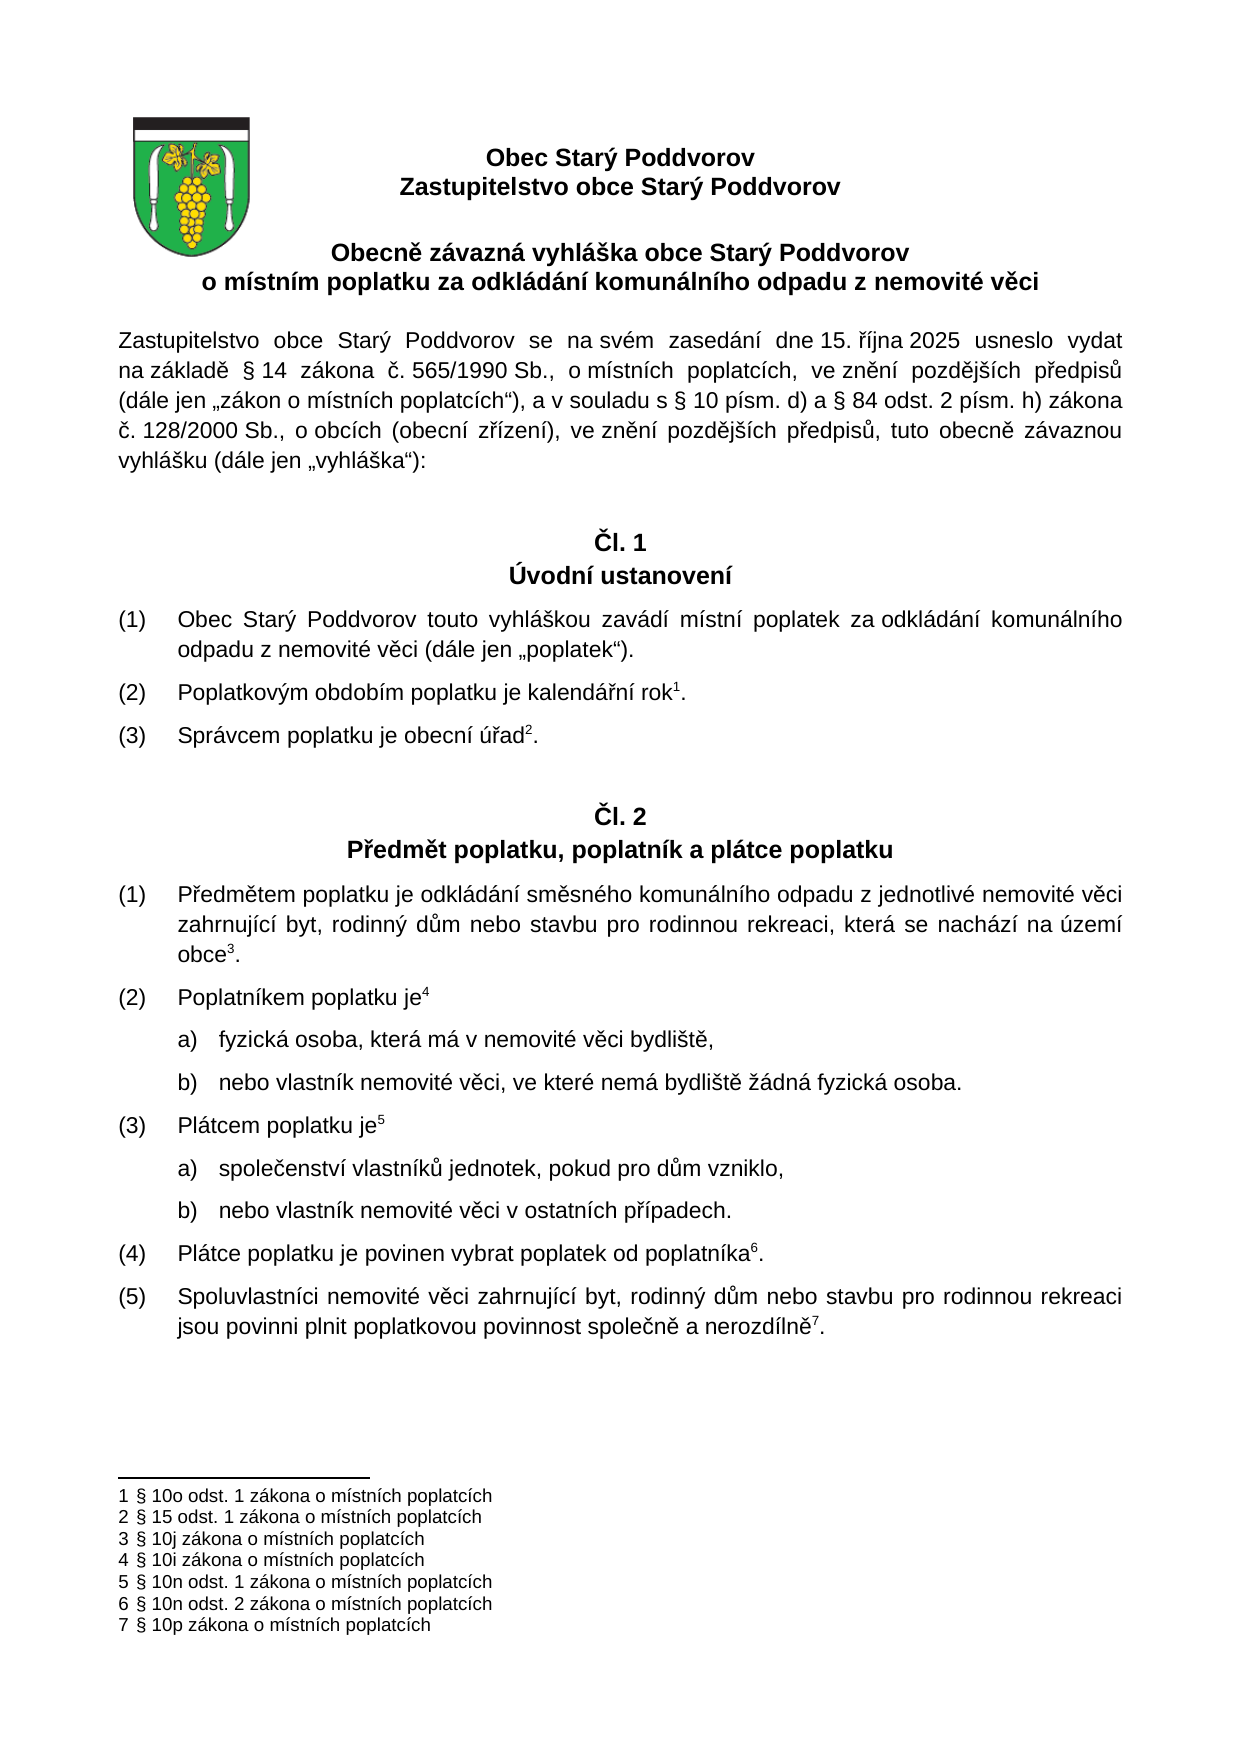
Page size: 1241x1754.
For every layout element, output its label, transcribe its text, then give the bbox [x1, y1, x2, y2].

list § 10n odst. 1 zákona o místních poplatcích [118, 1571, 1122, 1592]
list nebo vlastník nemovité věci v ostatních případech. [177, 1197, 1122, 1224]
title Obec Starý Poddvorov Zastupitelstvo obce Starý Poddvorov [253, 143, 1122, 201]
subtitle Čl. 2 Předmět poplatku, poplatník a plátce poplatku [118, 802, 1122, 864]
list Správcem poplatku je obecní úřad. [118, 722, 1122, 748]
list nebo vlastník nemovité věci, ve které nemá bydliště žádná fyzická osoba. [177, 1069, 1122, 1096]
list § 15 odst. 1 zákona o místních poplatcích [118, 1506, 1122, 1528]
list § 10n odst. 2 zákona o místních poplatcích [118, 1592, 1122, 1614]
list Plátce poplatku je povinen vybrat poplatek od poplatníka. [118, 1240, 1122, 1266]
picture [132, 113, 253, 261]
list Spoluvlastníci nemovité věci zahrnující byt, rodinný dům nebo stavbu pro rodinnou rekreaci jsou povinni plnit poplatkovou povinnost společně a nerozdílně. [118, 1283, 1122, 1339]
list fyzická osoba, která má v nemovité věci bydliště, [177, 1026, 1122, 1053]
list § 10o odst. 1 zákona o místních poplatcích [118, 1484, 1122, 1506]
list § 10j zákona o místních poplatcích [118, 1528, 1122, 1549]
list § 10p zákona o místních poplatcích [118, 1614, 1122, 1635]
list Plátcem poplatku je [118, 1112, 1122, 1138]
subtitle Obecně závazná vyhláška obce Starý Poddvorov o místním poplatku za odkládání komunálního odpadu z nemovité věci [118, 238, 1122, 295]
list Poplatkovým obdobím poplatku je kalendářní rok. [118, 679, 1122, 706]
list § 10i zákona o místních poplatcích [118, 1549, 1122, 1571]
list společenství vlastníků jednotek, pokud pro dům vzniklo, [177, 1154, 1122, 1181]
subtitle Čl. 1 Úvodní ustanovení [118, 528, 1122, 589]
text Zastupitelstvo obce Starý Poddvorov se na svém zasedání dne 15. října 2025 usneslo vydat na základě § 14 zákona č. 565/1990 Sb., o místních poplatcích, ve znění pozdějších předpisů (dále jen „zákon o místních poplatcích“), a v souladu s § 10 písm. d) a § 84 odst. 2 písm. h) zákona č. 128/2000 Sb., o obcích (obecní zřízení), ve znění pozdějších předpisů, tuto obecně závaznou vyhlášku (dále jen „vyhláška“): [118, 327, 1122, 474]
list Poplatníkem poplatku je [118, 984, 1122, 1010]
list Předmětem poplatku je odkládání směsného komunálního odpadu z jednotlivé nemovité věci zahrnující byt, rodinný dům nebo stavbu pro rodinnou rekreaci, která se nachází na území obce. [118, 881, 1122, 967]
list Obec Starý Poddvorov touto vyhláškou zavádí místní poplatek za odkládání komunálního odpadu z nemovité věci (dále jen „poplatek“). [118, 606, 1122, 663]
